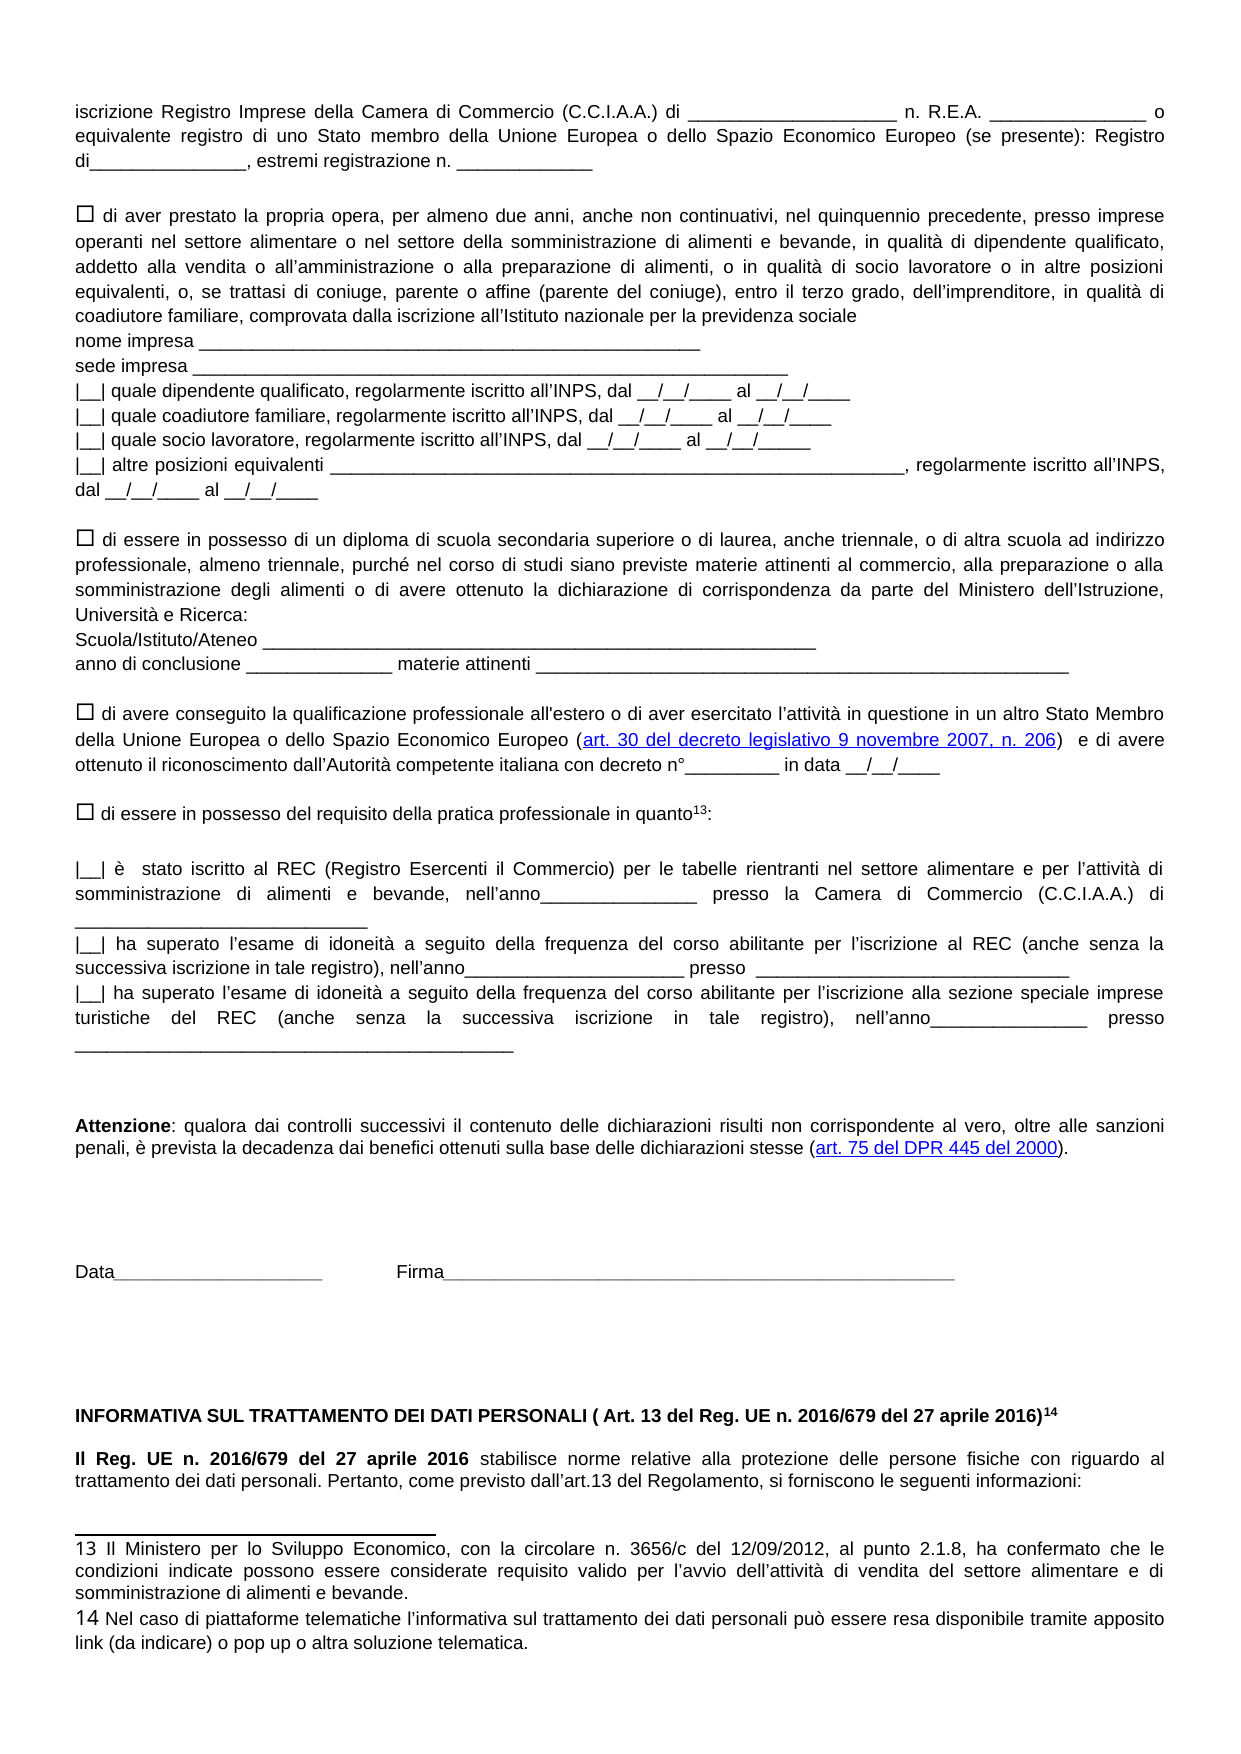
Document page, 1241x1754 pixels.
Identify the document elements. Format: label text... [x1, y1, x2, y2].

text Nel caso di piattaforme telematiche l’informativa sul trattamento dei dati personali può essere resa disponibile tramite apposito link (da indicare) o pop up o altra soluzione telematica. [75, 1603, 1165, 1653]
text  di essere in possesso del requisito della pratica professionale in quanto: [75, 803, 1165, 825]
text INFORMATIVA SUL TRATTAMENTO DEI DATI PERSONALI ( Art. 13 del Reg. UE n. 2016/679 del 27 aprile 2016) [75, 1405, 1165, 1427]
text Attenzione: qualora dai controlli successivi il contenuto delle dichiarazioni risulti non corrispondente al vero, oltre alle sanzioni penali, è prevista la decadenza dai benefici ottenuti sulla base delle dichiarazioni stesse (art. 75 del DPR 445 del 2000). [75, 1115, 1165, 1158]
text Il Reg. UE n. 2016/679 del 27 aprile 2016 stabilisce norme relative alla protezione delle persone fisiche con riguardo al trattamento dei dati personali. Pertanto, come previsto dall’art.13 del Regolamento, si forniscono le seguenti informazioni: [75, 1448, 1165, 1491]
text  di aver prestato la propria opera, per almeno due anni, anche non continuativi, nel quinquennio precedente, presso imprese operanti nel settore alimentare o nel settore della somministrazione di alimenti e bevande, in qualità di dipendente qualificato, addetto alla vendita o all’amministrazione o alla preparazione di alimenti, o in qualità di socio lavoratore o in altre posizioni equivalenti, o, se trattasi di coniuge, parente o affine (parente del coniuge), entro il terzo grado, dell’imprenditore, in qualità di coadiutore familiare, comprovata dalla iscrizione all’Istituto nazionale per la previdenza sociale [75, 205, 1165, 327]
text |__| ha superato l’esame di idoneità a seguito della frequenza del corso abilitante per l’iscrizione al REC (anche senza la successiva iscrizione in tale registro), nell’anno_____________________ presso ______________________________ [75, 932, 1165, 979]
text |__| quale socio lavoratore, regolarmente iscritto all’INPS, dal __/__/____ al __/__/_____ [75, 429, 1165, 451]
text  di avere conseguito la qualificazione professionale all'estero o di aver esercitato l’attività in questione in un altro Stato Membro della Unione Europea o dello Spazio Economico Europeo (art. 30 del decreto legislativo 9 novembre 2007, n. 206) e di avere ottenuto il riconoscimento dall’Autorità competente italiana con decreto n°_________ in data __/__/____ [75, 703, 1165, 775]
text |__| altre posizioni equivalenti _______________________________________________________, regolarmente iscritto all’INPS, dal __/__/____ al __/__/____ [75, 454, 1165, 500]
text  di essere in possesso di un diploma di scuola secondaria superiore o di laurea, anche triennale, o di altra scuola ad indirizzo professionale, almeno triennale, purché nel corso di studi siano previste materie attinenti al commercio, alla preparazione o alla somministrazione degli alimenti o di avere ottenuto la dichiarazione di corrispondenza da parte del Ministero dell’Istruzione, Università e Ricerca: [75, 528, 1165, 625]
text |__| quale coadiutore familiare, regolarmente iscritto all’INPS, dal __/__/____ al __/__/____ [75, 404, 1165, 426]
text nome impresa ________________________________________________ [75, 330, 1165, 352]
text Data____________________ Firma_________________________________________________ [75, 1261, 1165, 1282]
text anno di conclusione ______________ materie attinenti ___________________________________________________ [75, 653, 1165, 675]
text sede impresa _________________________________________________________ [75, 355, 1165, 376]
text |__| quale dipendente qualificato, regolarmente iscritto all’INPS, dal __/__/____ al __/__/____ [75, 379, 1165, 401]
text |__| è stato iscritto al REC (Registro Esercenti il Commercio) per le tabelle rientranti nel settore alimentare e per l’attività di somministrazione di alimenti e bevande, nell’anno_______________ presso la Camera di Commercio (C.C.I.A.A.) di ____________________________ [75, 858, 1165, 929]
text Scuola/Istituto/Ateneo _____________________________________________________ [75, 628, 1165, 650]
text |__| ha superato l’esame di idoneità a seguito della frequenza del corso abilitante per l’iscrizione alla sezione speciale imprese turistiche del REC (anche senza la successiva iscrizione in tale registro), nell’anno_______________ presso __________________________________________ [75, 982, 1165, 1053]
text iscrizione Registro Imprese della Camera di Commercio (C.C.I.A.A.) di ____________________ n. R.E.A. _______________ o equivalente registro di uno Stato membro della Unione Europea o dello Spazio Economico Europeo (se presente): Registro di_______________, estremi registrazione n. _____________ [75, 101, 1165, 172]
text Il Ministero per lo Sviluppo Economico, con la circolare n. 3656/c del 12/09/2012, al punto 2.1.8, ha confermato che le condizioni indicate possono essere considerate requisito valido per l’avvio dell’attività di vendita del settore alimentare e di somministrazione di alimenti e bevande. [75, 1535, 1165, 1603]
